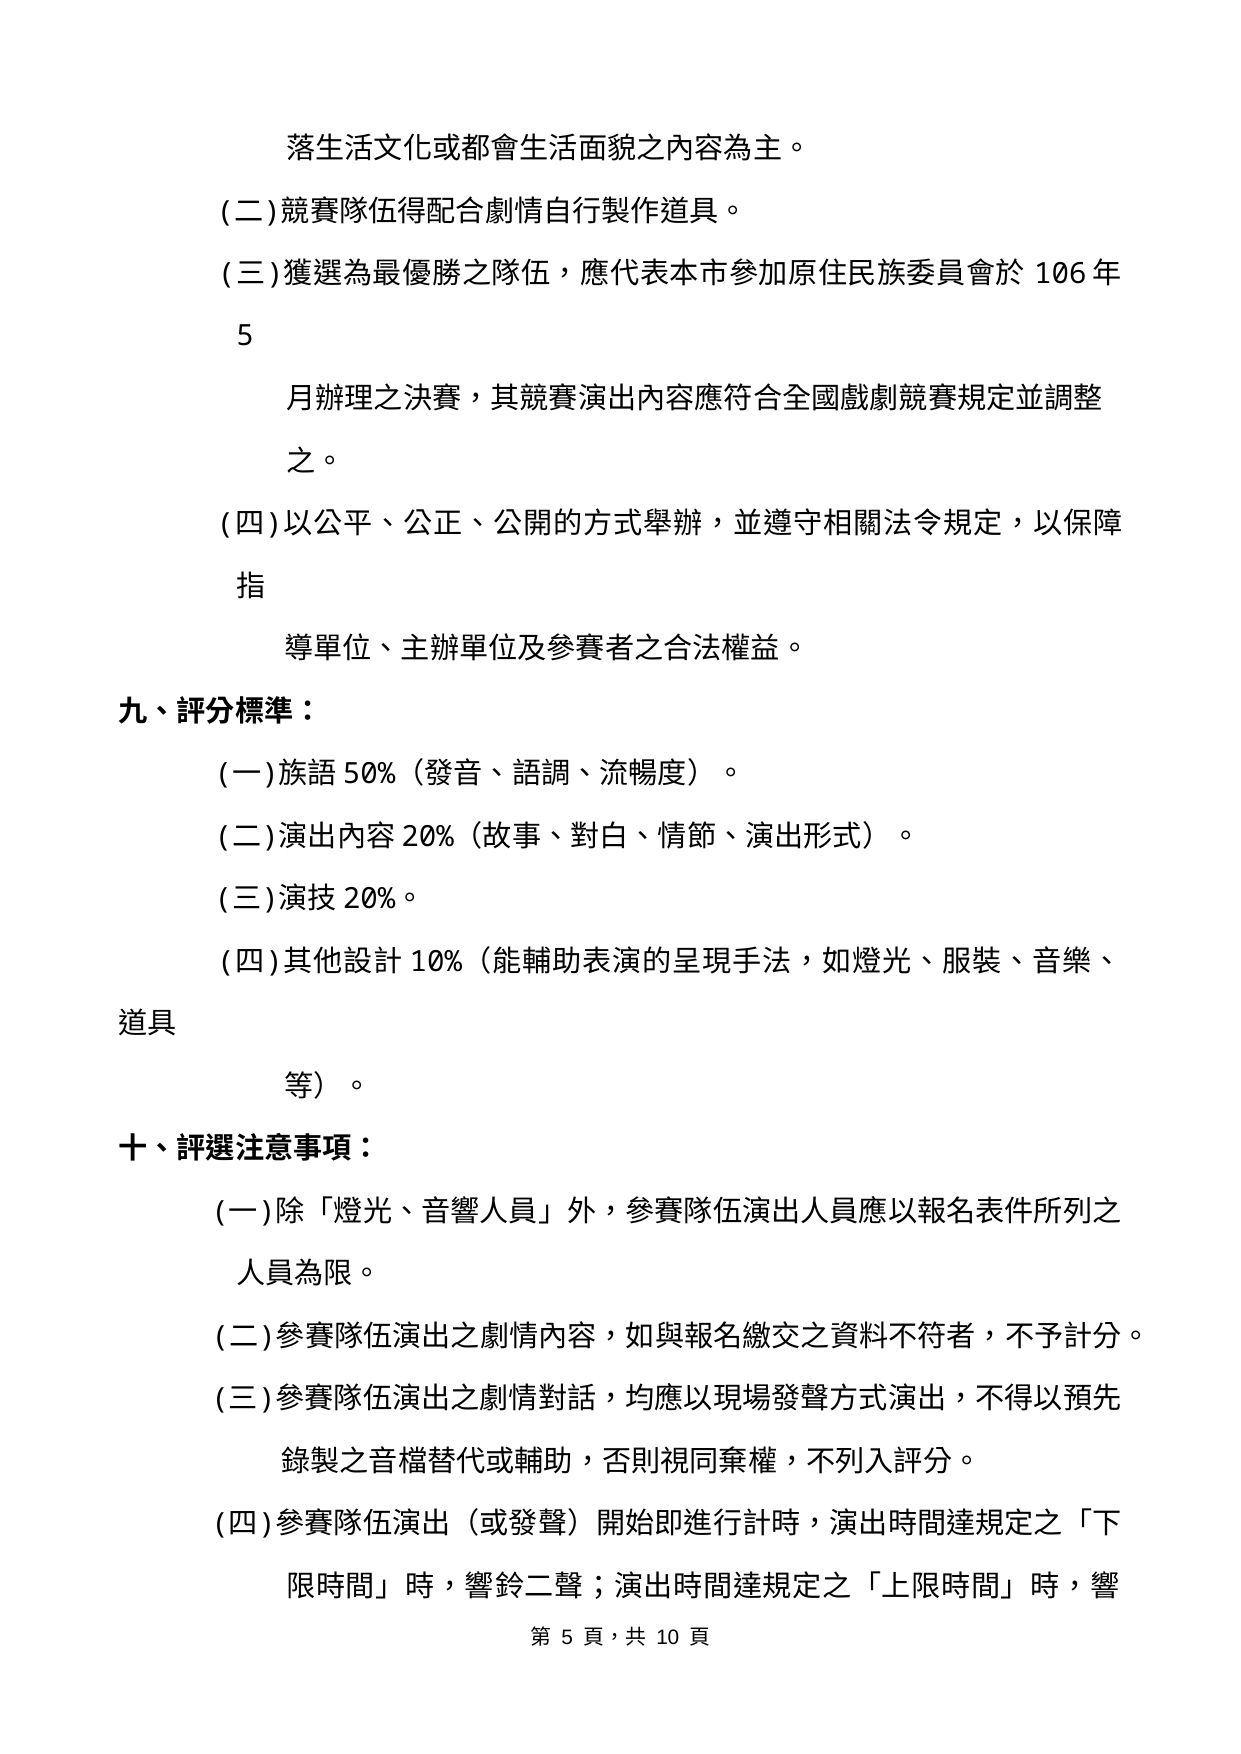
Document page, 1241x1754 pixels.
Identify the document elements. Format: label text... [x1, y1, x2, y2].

text (四)參賽隊伍演出（或發聲）開始即進行計時，演出時間達規定之「下 [176, 1479, 1122, 1542]
text (二)演出內容20%（故事、對白、情節、演出形式）。 [118, 792, 1122, 854]
text (三)獲選為最優勝之隊伍，應代表本市參加原住民族委員會於106年5 [164, 229, 1122, 354]
text (四)以公平、公正、公開的方式舉辦，並遵守相關法令規定，以保障指 [161, 479, 1122, 604]
text (二)競賽隊伍得配合劇情自行製作道具。 [149, 167, 1122, 229]
text 十、評選注意事項： [118, 1104, 1122, 1167]
text (三)演技20%。 [118, 854, 1122, 917]
text 限時間」時，響鈴二聲；演出時間達規定之「上限時間」時，響 [176, 1542, 1122, 1604]
text (二)參賽隊伍演出之劇情內容，如與報名繳交之資料不符者，不予計分。 [176, 1292, 1122, 1354]
text 落生活文化或都會生活面貌之內容為主。 [164, 104, 1122, 167]
text 月辦理之決賽，其競賽演出內容應符合全國戲劇競賽規定並調整 [164, 354, 1122, 417]
text 九、評分標準： [118, 667, 1122, 729]
text (一)族語50%（發音、語調、流暢度）。 [118, 729, 1122, 792]
text 錄製之音檔替代或輔助，否則視同棄權，不列入評分。 [176, 1417, 1122, 1479]
text 之。 [164, 417, 1122, 479]
text 導單位、主辦單位及參賽者之合法權益。 [161, 604, 1122, 667]
text (三)參賽隊伍演出之劇情對話，均應以現場發聲方式演出，不得以預先 [176, 1354, 1122, 1417]
text (一)除「燈光、音響人員」外，參賽隊伍演出人員應以報名表件所列之人員為限。 [176, 1167, 1122, 1292]
text 等）。 [118, 1042, 1122, 1104]
text (四)其他設計10%（能輔助表演的呈現手法，如燈光、服裝、音樂、道具 [118, 917, 1122, 1042]
